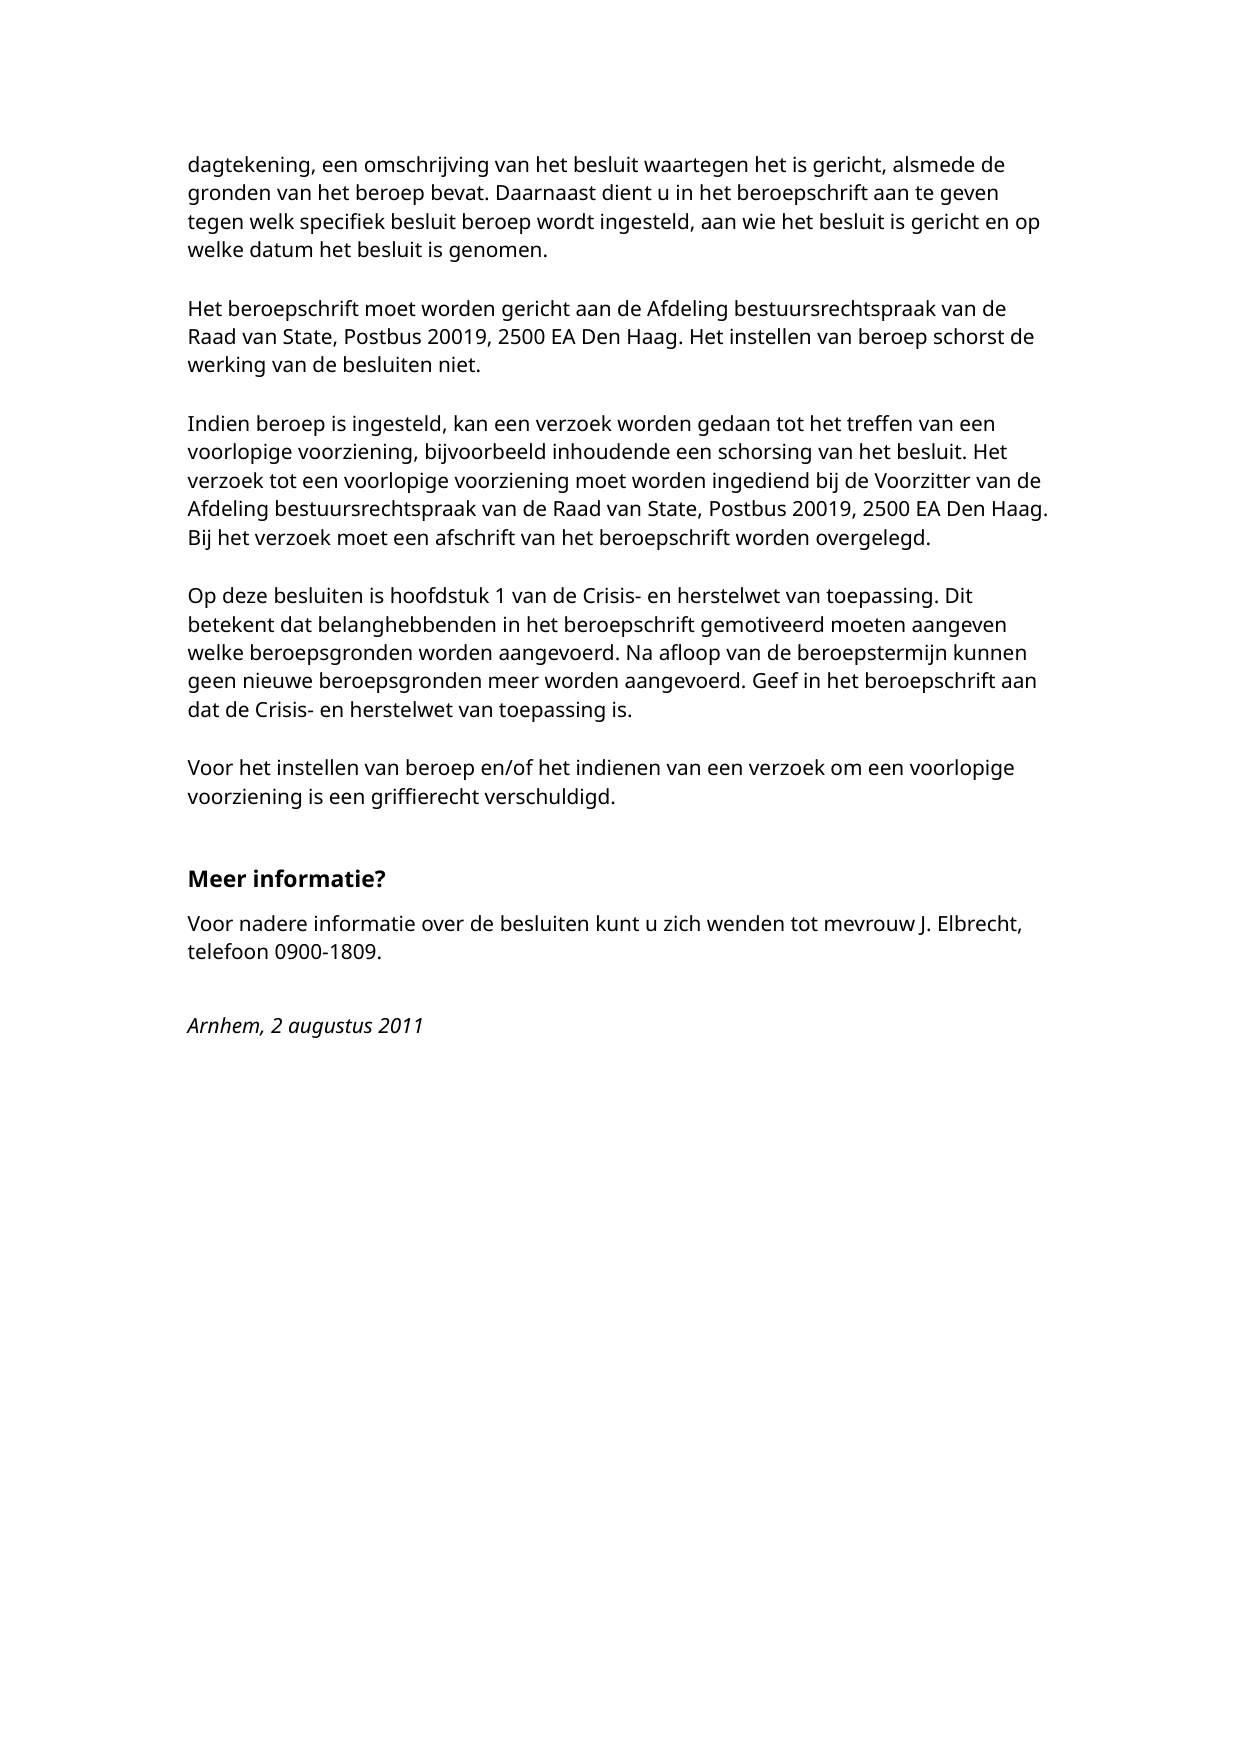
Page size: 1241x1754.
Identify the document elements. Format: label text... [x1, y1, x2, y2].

text Indien beroep is ingesteld, kan een verzoek worden gedaan tot het treffen van een voorlopige voorziening, bijvoorbeeld inhoudende een schorsing van het besluit. Het verzoek tot een voorlopige voorziening moet worden ingediend bij de Voorzitter van de Afdeling bestuursrechtspraak van de Raad van State, Postbus 20019, 2500 EA Den Haag. Bij het verzoek moet een afschrift van het beroepschrift worden overgelegd. [187, 409, 1053, 551]
text Arnhem, 2 augustus 2011 [187, 1011, 1053, 1039]
text Het beroepschrift moet worden gericht aan de Afdeling bestuursrechtspraak van de Raad van State, Postbus 20019, 2500 EA Den Haag. Het instellen van beroep schorst de werking van de besluiten niet. [187, 294, 1053, 379]
text Op deze besluiten is hoofdstuk 1 van de Crisis- en herstelwet van toepassing. Dit betekent dat belanghebbenden in het beroepschrift gemotiveerd moeten aangeven welke beroepsgronden worden aangevoerd. Na afloop van de beroepstermijn kunnen geen nieuwe beroepsgronden meer worden aangevoerd. Geef in het beroepschrift aan dat de Crisis- en herstelwet van toepassing is. [187, 581, 1053, 723]
text Voor nadere informatie over de besluiten kunt u zich wenden tot mevrouw J. Elbrecht, telefoon 0900-1809. [187, 909, 1053, 966]
subtitle Meer informatie? [187, 863, 1053, 894]
text dagtekening, een omschrijving van het besluit waartegen het is gericht, alsmede de gronden van het beroep bevat. Daarnaast dient u in het beroepschrift aan te geven tegen welk specifiek besluit beroep wordt ingesteld, aan wie het besluit is gericht en op welke datum het besluit is genomen. [187, 150, 1053, 264]
text Voor het instellen van beroep en/of het indienen van een verzoek om een voorlopige voorziening is een griffierecht verschuldigd. [187, 753, 1053, 810]
